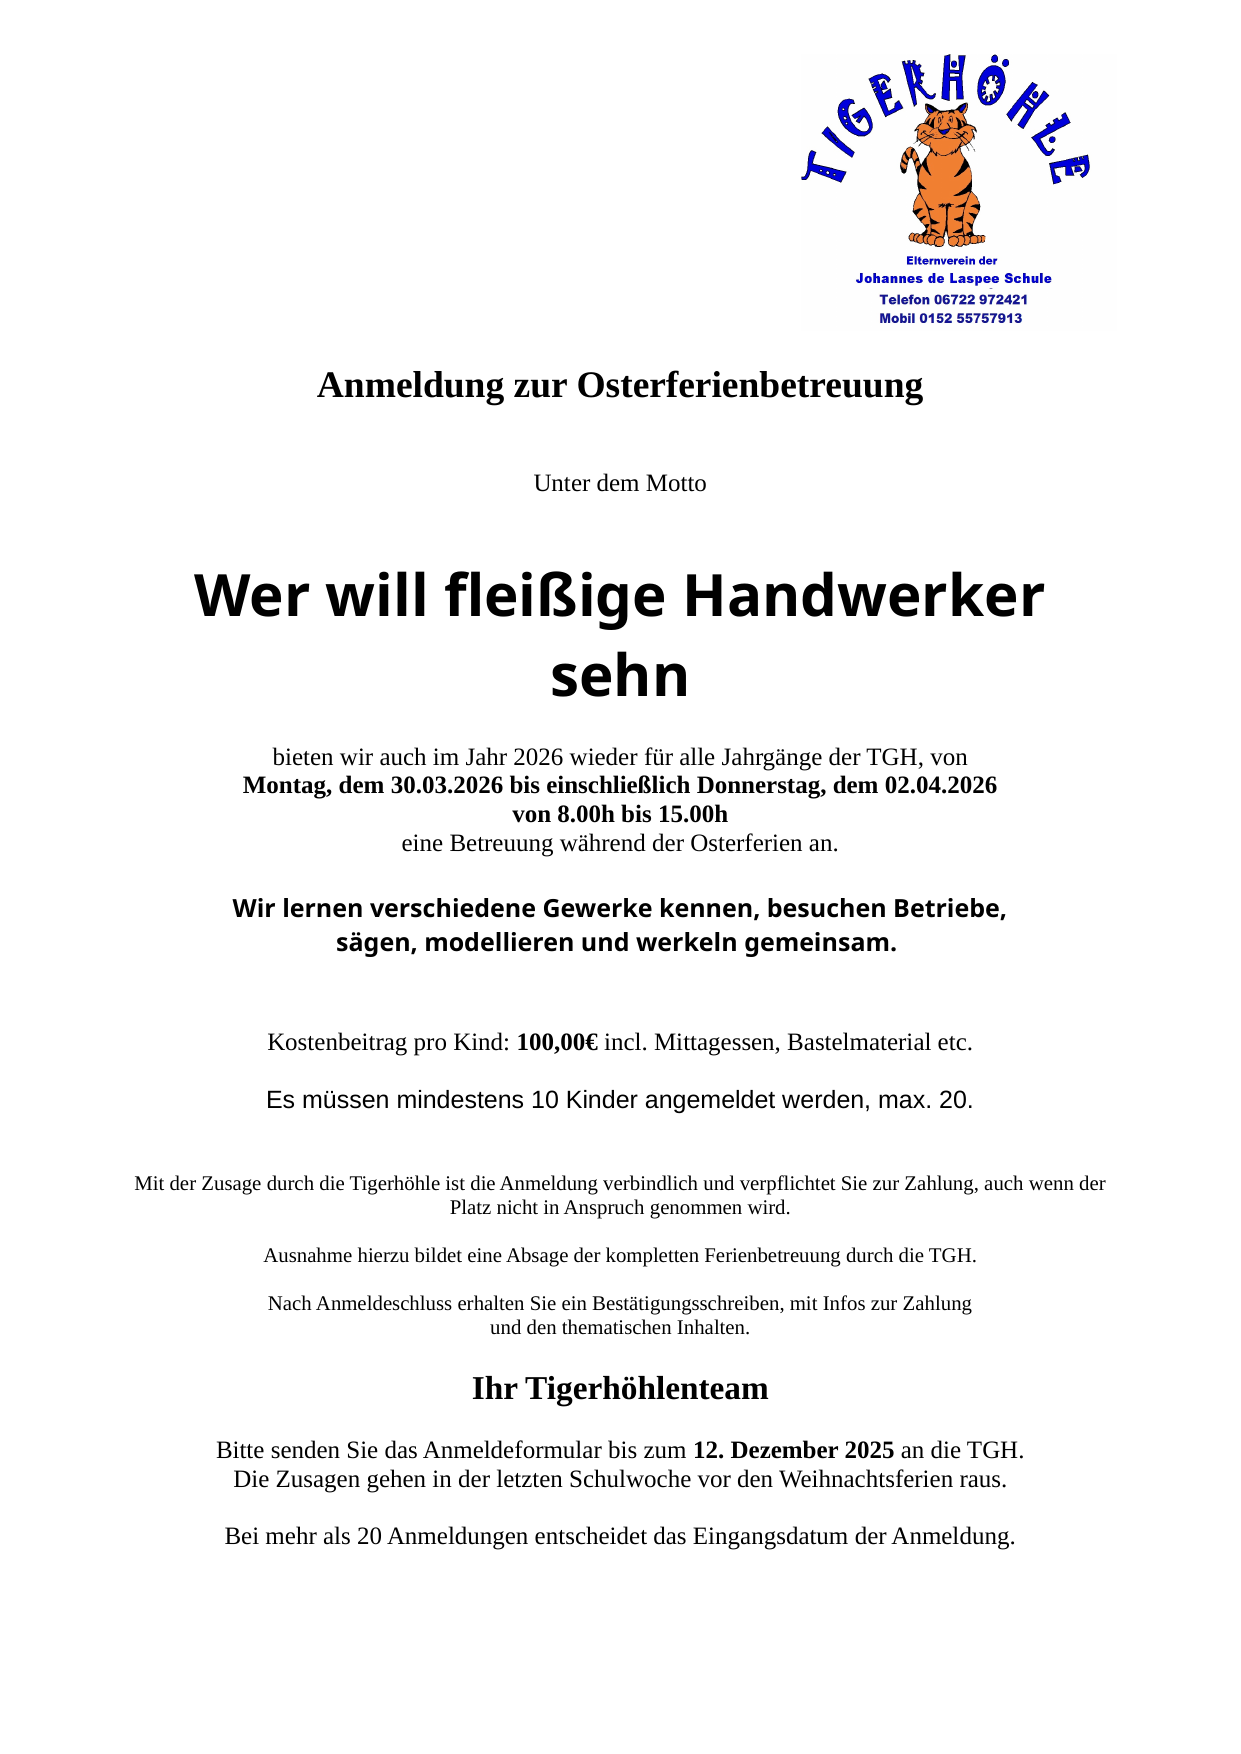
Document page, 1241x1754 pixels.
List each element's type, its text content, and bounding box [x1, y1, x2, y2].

text von 8.00h bis 15.00h [118, 799, 1122, 828]
text und den thematischen Inhalten. [118, 1315, 1122, 1339]
text Wer will fleißige Handwerker sehn [118, 554, 1122, 713]
text Die Zusagen gehen in der letzten Schulwoche vor den Weihnachtsferien raus. [118, 1464, 1122, 1493]
text Bei mehr als 20 Anmeldungen entscheidet das Eingangsdatum der Anmeldung. [118, 1521, 1122, 1550]
text Es müssen mindestens 10 Kinder angemeldet werden, max. 20. [118, 1085, 1122, 1113]
text Nach Anmeldeschluss erhalten Sie ein Bestätigungsschreiben, mit Infos zur Zahlung [118, 1291, 1122, 1315]
text bieten wir auch im Jahr 2026 wieder für alle Jahrgänge der TGH, von [118, 742, 1122, 771]
text Ihr Tigerhöhlenteam [118, 1368, 1122, 1406]
text Mit der Zusage durch die Tigerhöhle ist die Anmeldung verbindlich und verpflichtet Sie zur Zahlung, auch wenn der Platz nicht in Anspruch genommen wird. [118, 1171, 1122, 1219]
text Ausnahme hierzu bildet eine Absage der kompletten Ferienbetreuung durch die TGH. [118, 1243, 1122, 1267]
text Unter dem Motto [118, 468, 1122, 497]
text sägen, modellieren und werkeln gemeinsam. [118, 925, 1122, 959]
text Bitte senden Sie das Anmeldeformular bis zum 12. Dezember 2025 an die TGH. [118, 1435, 1122, 1464]
text eine Betreuung während der Osterferien an. [118, 828, 1122, 857]
text Anmeldung zur Osterferienbetreuung [118, 362, 1122, 406]
text Kostenbeitrag pro Kind: 100,00€ incl. Mittagessen, Bastelmaterial etc. [118, 1027, 1122, 1056]
text Wir lernen verschiedene Gewerke kennen, besuchen Betriebe, [118, 891, 1122, 925]
text Montag, dem 30.03.2026 bis einschließlich Donnerstag, dem 02.04.2026 [118, 771, 1122, 799]
